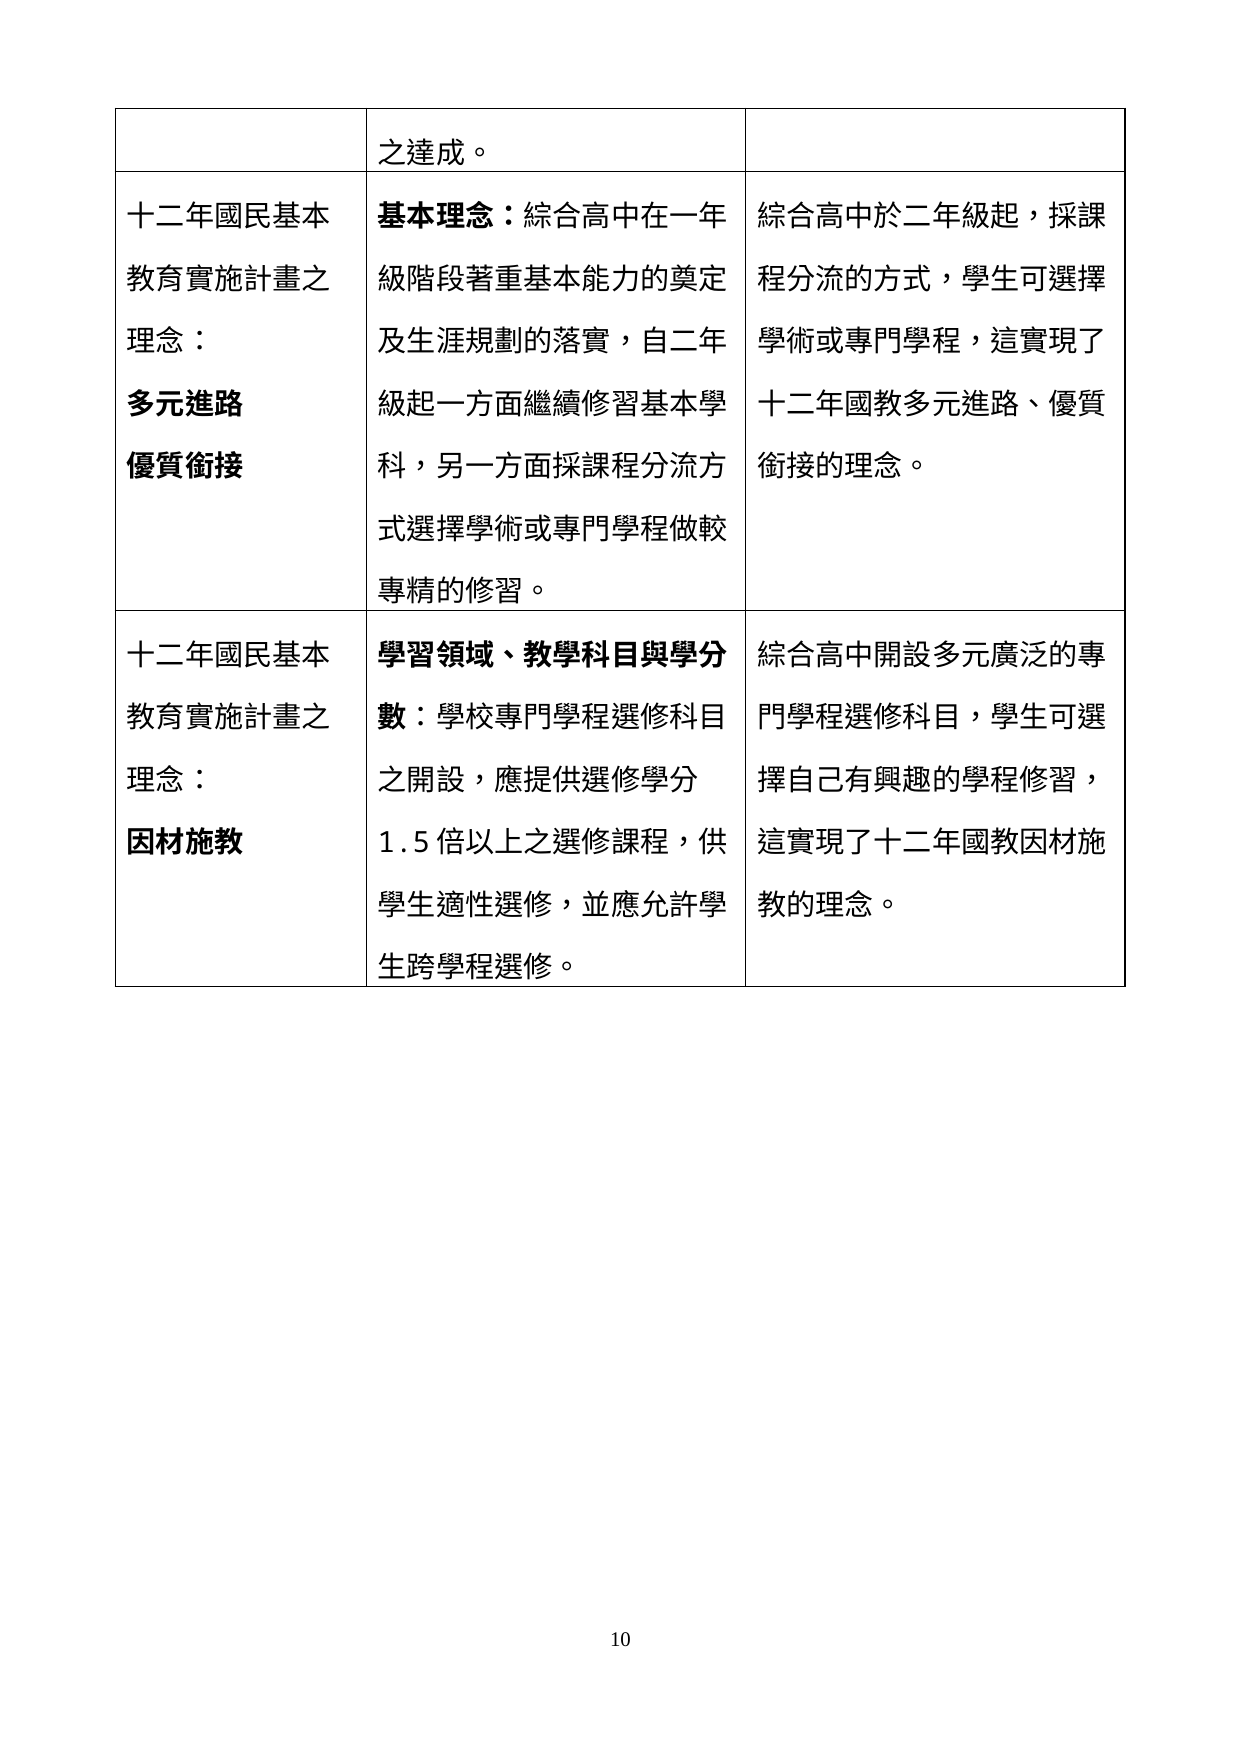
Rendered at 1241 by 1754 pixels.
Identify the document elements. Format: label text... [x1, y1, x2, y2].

table_cell 十二年國民基本教育實施計畫之理念： 因材施教 [116, 611, 366, 986]
table_cell 綜合高中於二年級起，採課程分流的方式，學生可選擇學術或專門學程，這實現了十二年國教多元進路、優質銜接的理念。 [746, 172, 1124, 610]
table_cell 綜合高中開設多元廣泛的專門學程選修科目，學生可選擇自己有興趣的學程修習，這實現了十二年國教因材施教的理念。 [746, 611, 1124, 986]
table_cell 十二年國民基本教育實施計畫之理念： 多元進路 優質銜接 [116, 172, 366, 610]
table_cell [746, 109, 1124, 171]
table_cell 基本理念：綜合高中在一年級階段著重基本能力的奠定及生涯規劃的落實，自二年級起一方面繼續修習基本學科，另一方面採課程分流方式選擇學術或專門學程做較專精的修習。 [367, 172, 745, 610]
table_cell [116, 109, 366, 171]
table_cell 之達成。 [367, 109, 745, 171]
table_cell 學習領域、教學科目與學分數：學校專門學程選修科目之開設，應提供選修學分1.5倍以上之選修課程，供學生適性選修，並應允許學生跨學程選修。 [367, 611, 745, 986]
